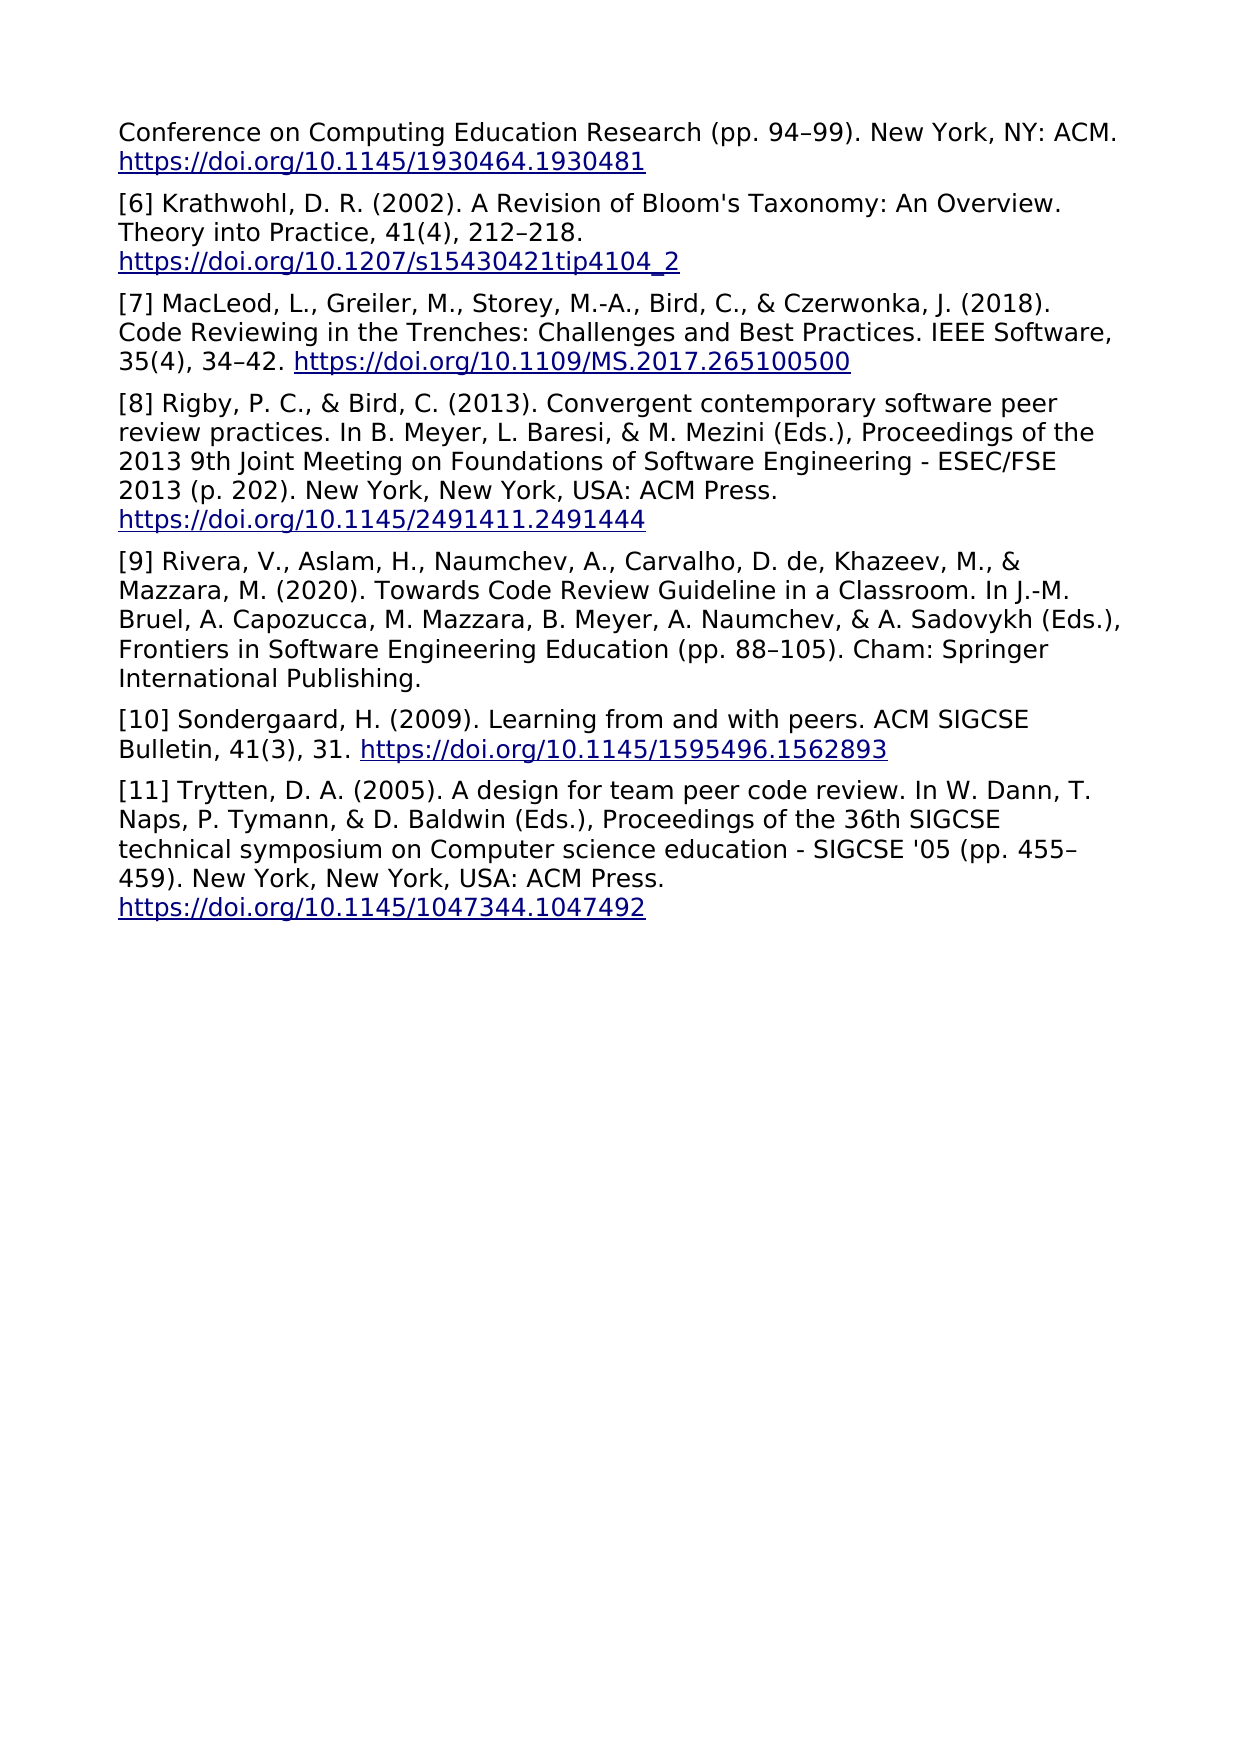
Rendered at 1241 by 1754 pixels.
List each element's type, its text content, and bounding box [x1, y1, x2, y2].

text [7] MacLeod, L., Greiler, M., Storey, M.-A., Bird, C., & Czerwonka, J. (2018). Code Reviewing in the Trenches: Challenges and Best Practices. IEEE Software, 35(4), 34–42. https://doi.org/10.1109/MS.2017.265100500 [118, 289, 1122, 376]
text [9] Rivera, V., Aslam, H., Naumchev, A., Carvalho, D. de, Khazeev, M., & Mazzara, M. (2020). Towards Code Review Guideline in a Classroom. In J.-M. Bruel, A. Capozucca, M. Mazzara, B. Meyer, A. Naumchev, & A. Sadovykh (Eds.), Frontiers in Software Engineering Education (pp. 88–105). Cham: Springer International Publishing. [118, 547, 1122, 693]
text [6] Krathwohl, D. R. (2002). A Revision of Bloom's Taxonomy: An Overview. Theory into Practice, 41(4), 212–218. https://doi.org/10.1207/s15430421tip4104_2 [118, 189, 1122, 276]
text [10] Sondergaard, H. (2009). Learning from and with peers. ACM SIGCSE Bulletin, 41(3), 31. https://doi.org/10.1145/1595496.1562893 [118, 706, 1122, 764]
text [11] Trytten, D. A. (2005). A design for team peer code review. In W. Dann, T. Naps, P. Tymann, & D. Baldwin (Eds.), Proceedings of the 36th SIGCSE technical symposium on Computer science education - SIGCSE '05 (pp. 455–459). New York, New York, USA: ACM Press. https://doi.org/10.1145/1047344.1047492 [118, 776, 1122, 922]
text Conference on Computing Education Research (pp. 94–99). New York, NY: ACM. https://doi.org/10.1145/1930464.1930481 [118, 118, 1122, 176]
text [8] Rigby, P. C., & Bird, C. (2013). Convergent contemporary software peer review practices. In B. Meyer, L. Baresi, & M. Mezini (Eds.), Proceedings of the 2013 9th Joint Meeting on Foundations of Software Engineering - ESEC/FSE 2013 (p. 202). New York, New York, USA: ACM Press. https://doi.org/10.1145/2491411.2491444 [118, 389, 1122, 535]
